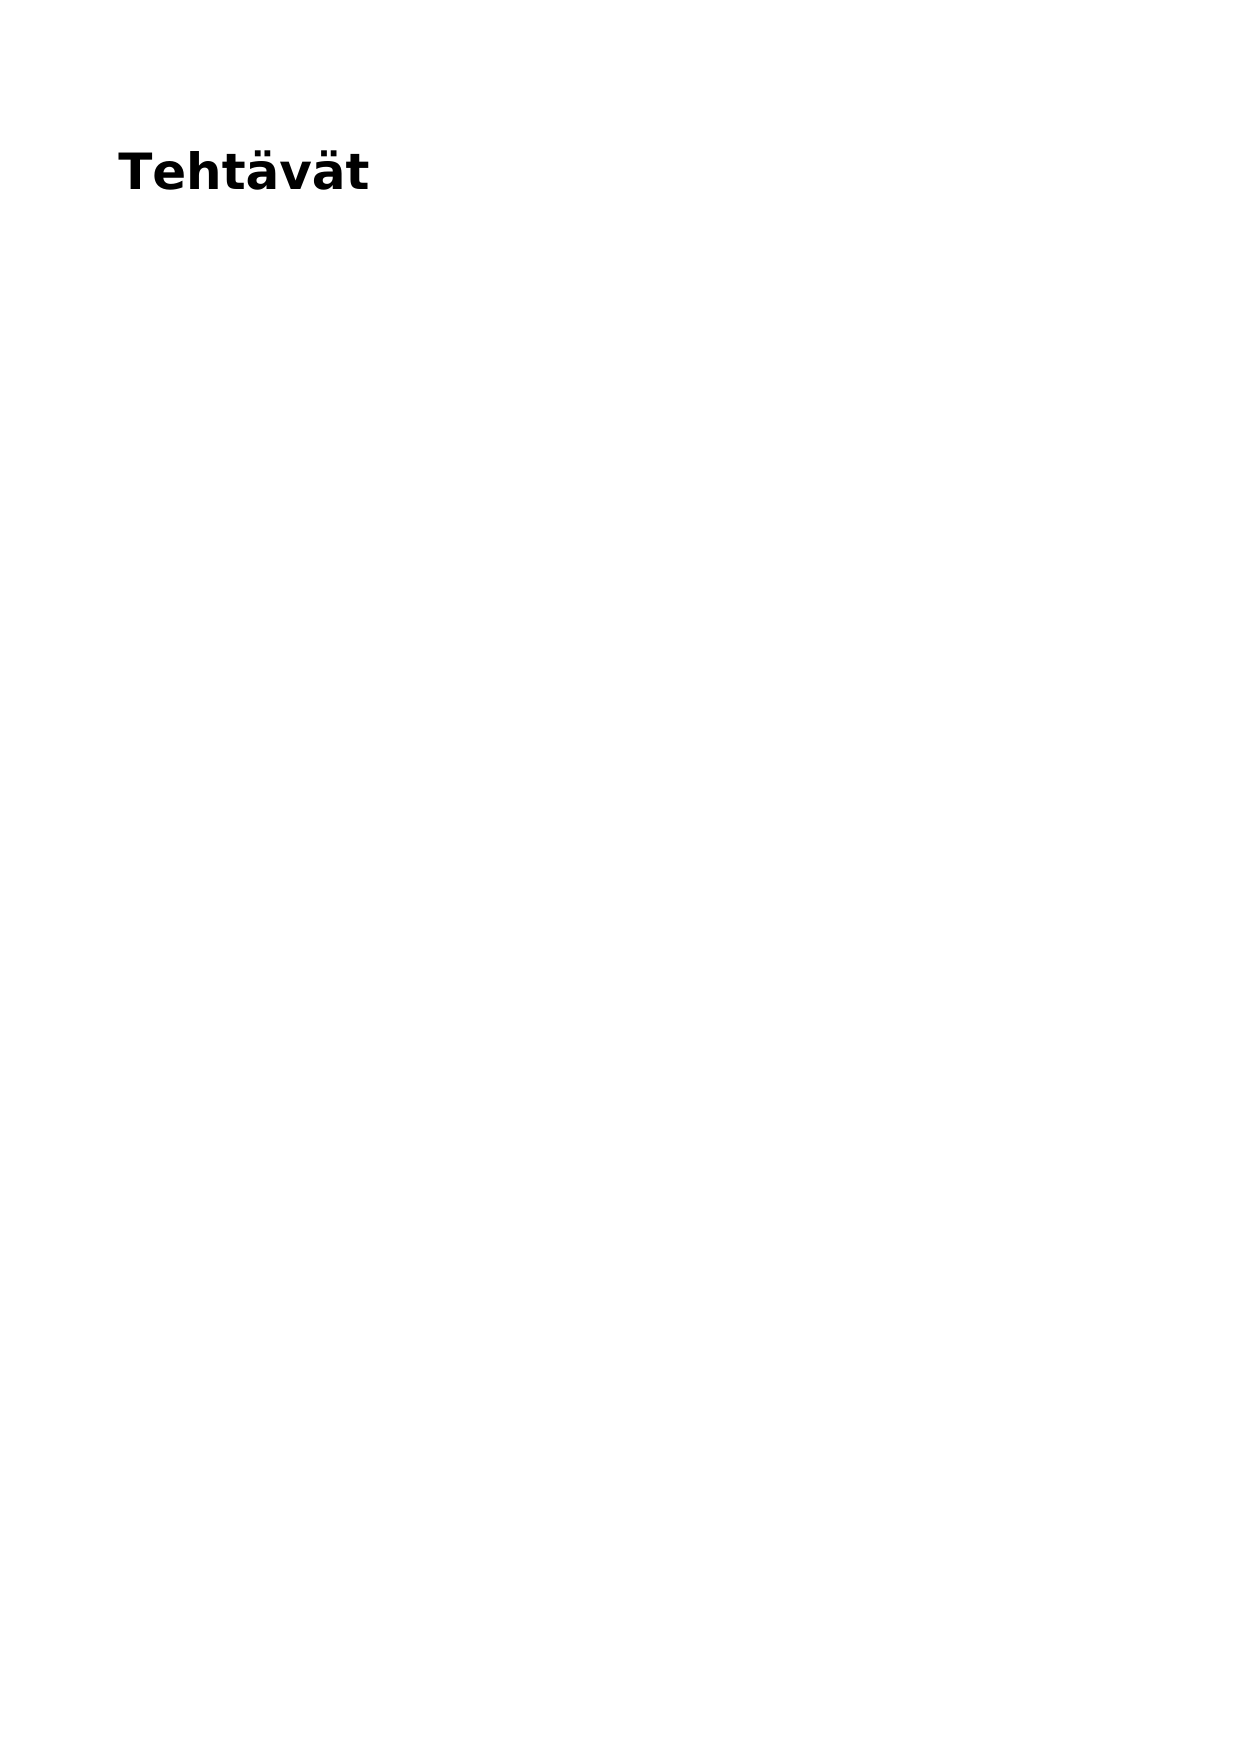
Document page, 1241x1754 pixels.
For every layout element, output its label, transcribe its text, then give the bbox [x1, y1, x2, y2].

subtitle Tehtävät [118, 143, 1122, 201]
